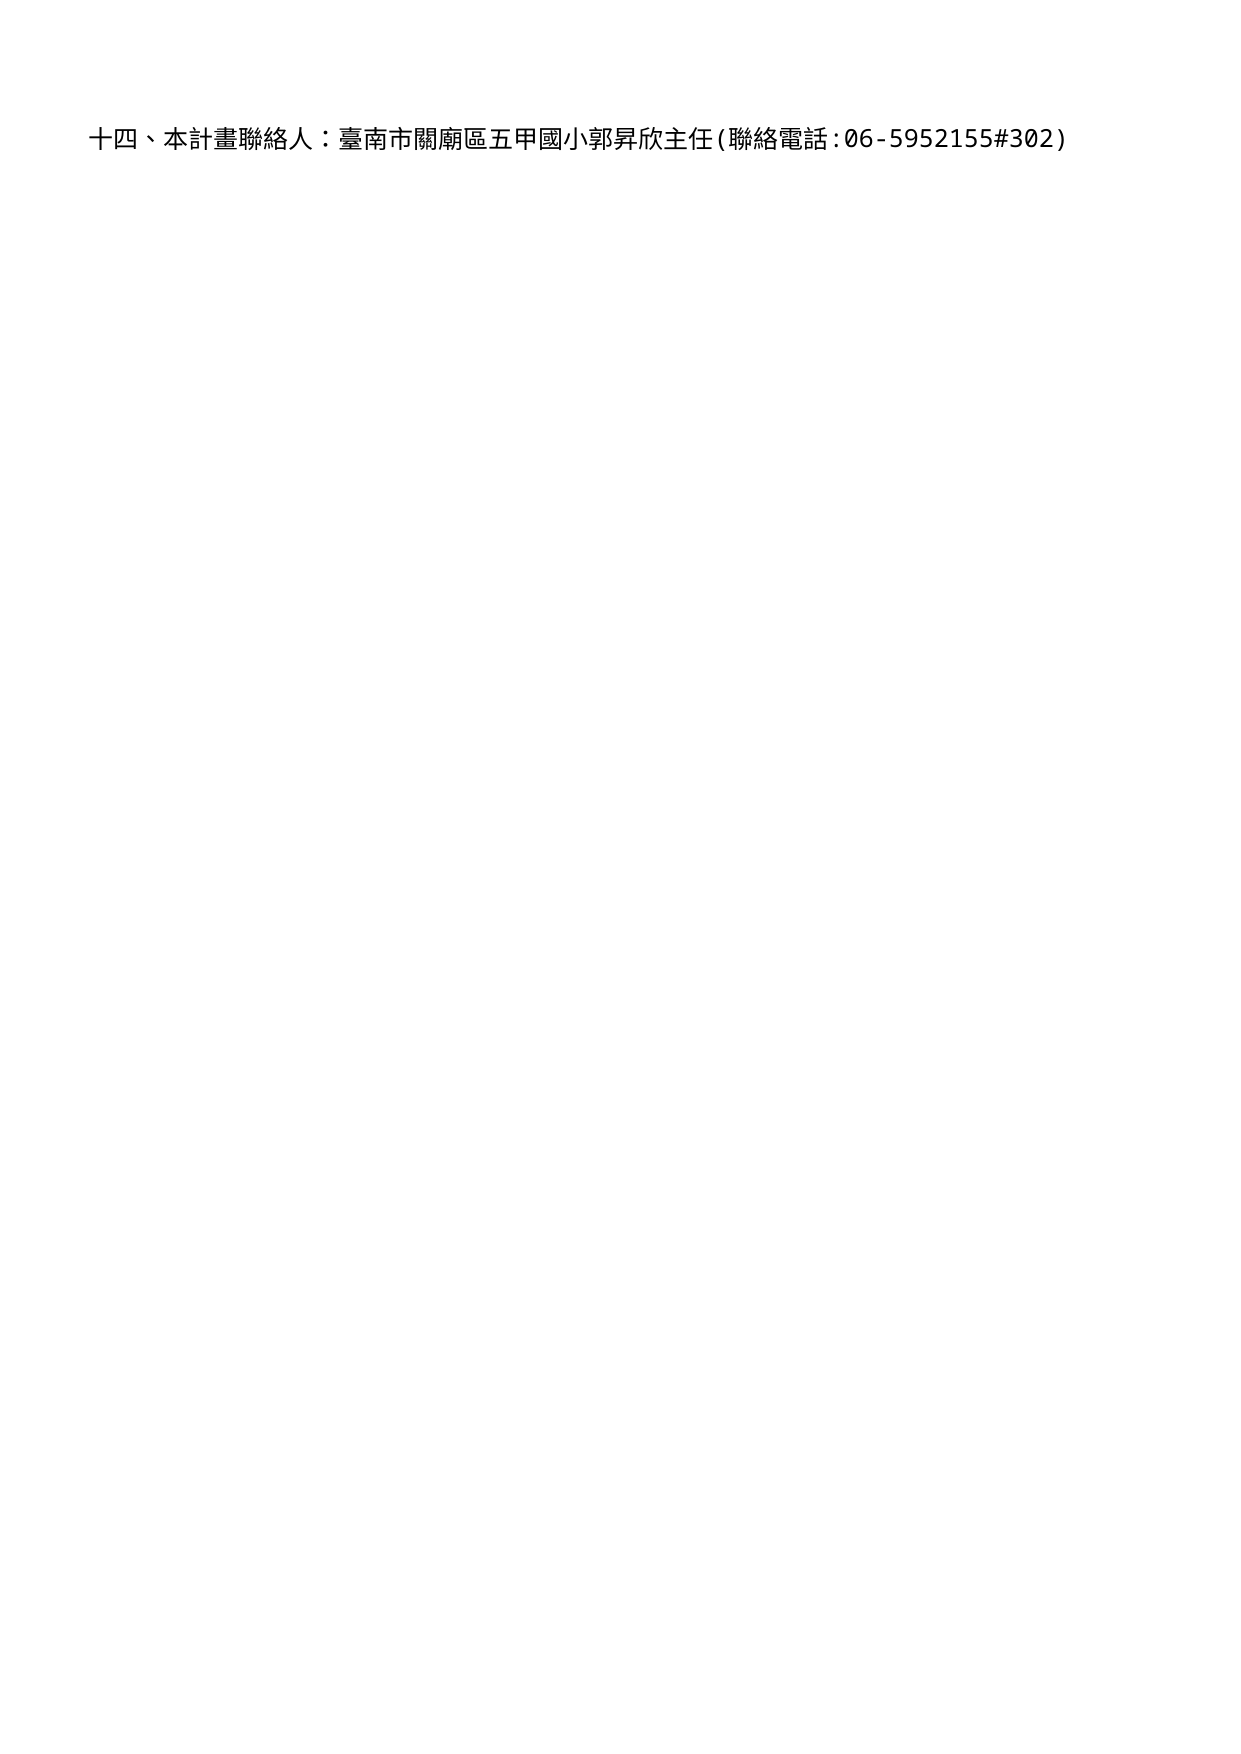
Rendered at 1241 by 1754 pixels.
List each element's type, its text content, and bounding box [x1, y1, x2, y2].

text 十四、本計畫聯絡人：臺南市關廟區五甲國小郭昇欣主任(聯絡電話:06-5952155#302) [89, 96, 1152, 158]
